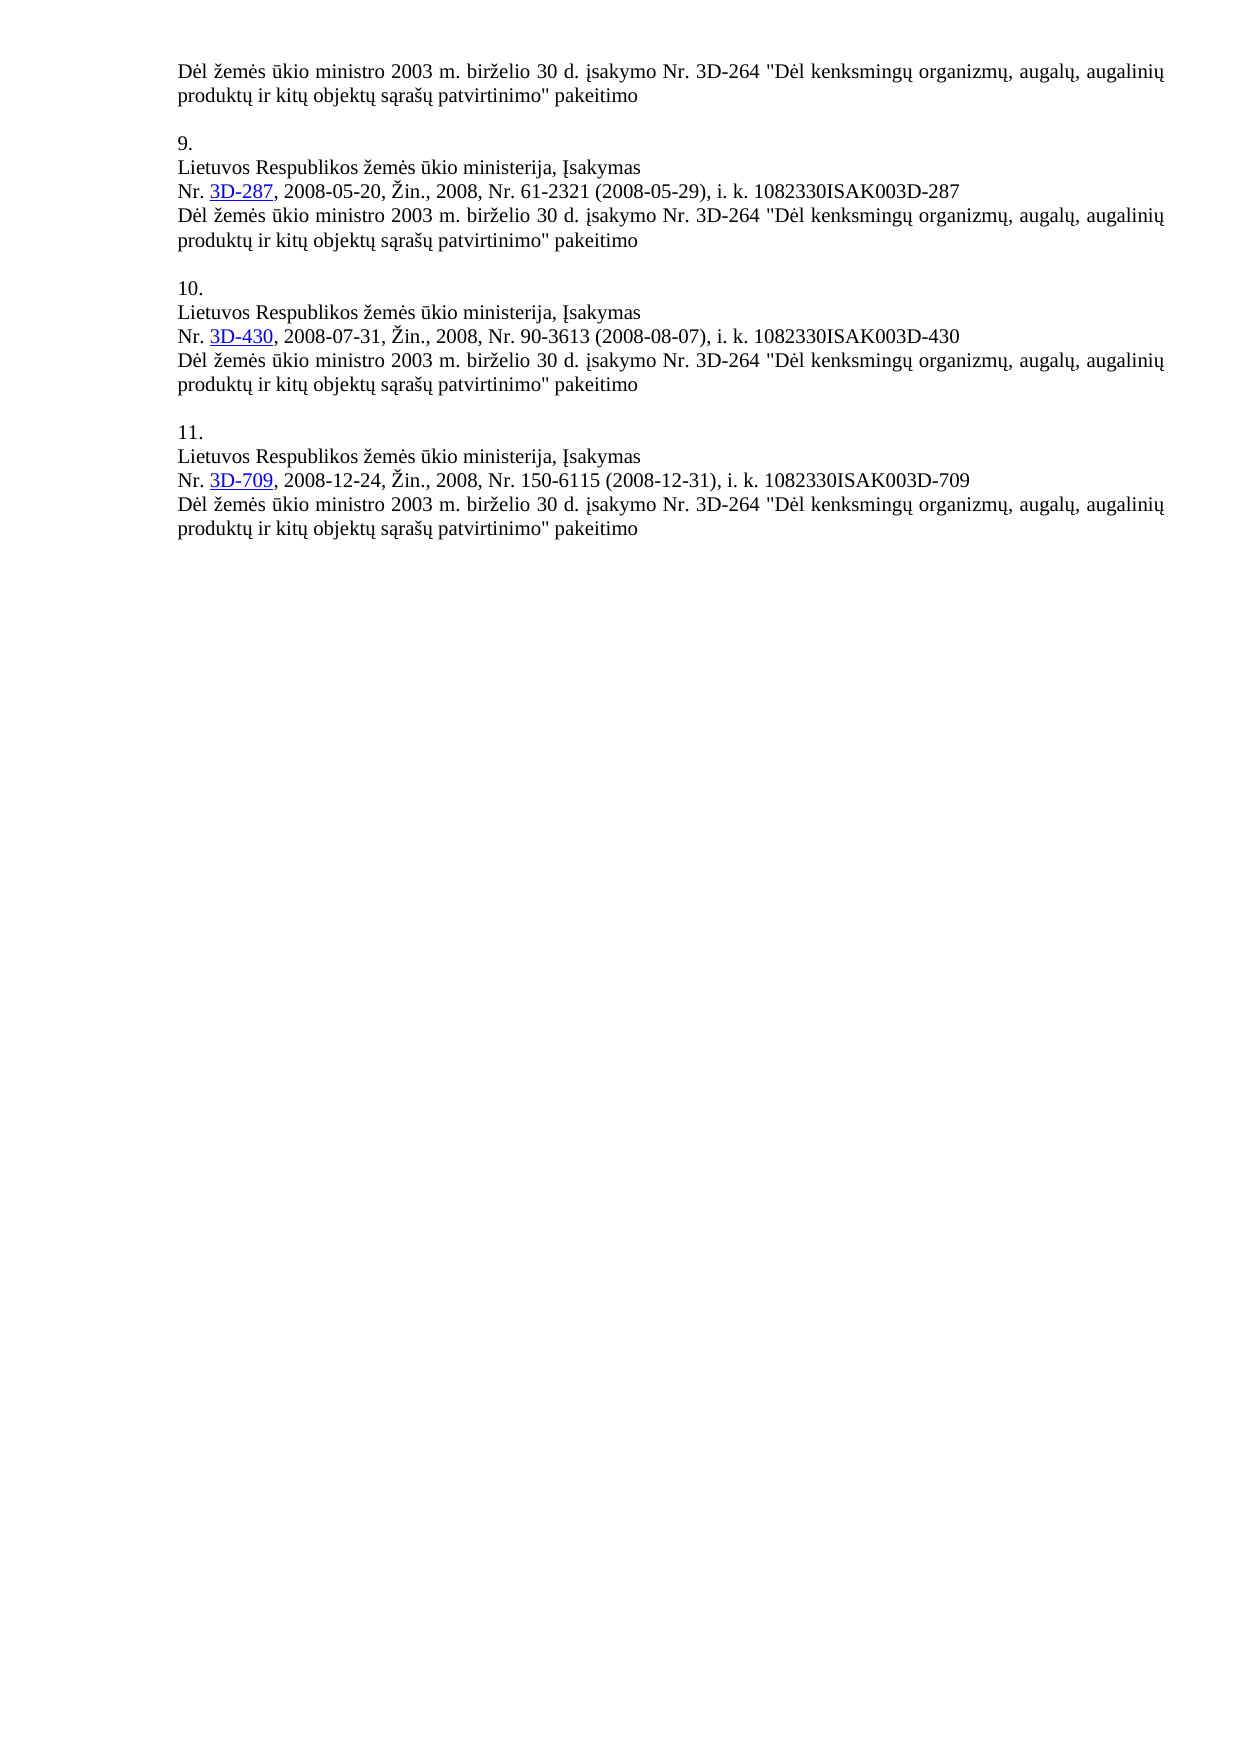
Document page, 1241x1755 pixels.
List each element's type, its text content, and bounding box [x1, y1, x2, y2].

text 9. [177, 131, 1166, 155]
text 10. [177, 276, 1166, 300]
text 11. [177, 420, 1166, 444]
text Nr. 3D-709, 2008-12-24, Žin., 2008, Nr. 150-6115 (2008-12-31), i. k. 1082330ISAK003D-709 [177, 468, 1166, 492]
text Dėl žemės ūkio ministro 2003 m. birželio 30 d. įsakymo Nr. 3D-264 "Dėl kenksmingų organizmų, augalų, augalinių produktų ir kitų objektų sąrašų patvirtinimo" pakeitimo [177, 59, 1166, 107]
text Nr. 3D-287, 2008-05-20, Žin., 2008, Nr. 61-2321 (2008-05-29), i. k. 1082330ISAK003D-287 [177, 179, 1166, 203]
text Lietuvos Respublikos žemės ūkio ministerija, Įsakymas [177, 300, 1166, 324]
text Dėl žemės ūkio ministro 2003 m. birželio 30 d. įsakymo Nr. 3D-264 "Dėl kenksmingų organizmų, augalų, augalinių produktų ir kitų objektų sąrašų patvirtinimo" pakeitimo [177, 492, 1166, 540]
text Nr. 3D-430, 2008-07-31, Žin., 2008, Nr. 90-3613 (2008-08-07), i. k. 1082330ISAK003D-430 [177, 324, 1166, 348]
text Dėl žemės ūkio ministro 2003 m. birželio 30 d. įsakymo Nr. 3D-264 "Dėl kenksmingų organizmų, augalų, augalinių produktų ir kitų objektų sąrašų patvirtinimo" pakeitimo [177, 203, 1166, 252]
text Lietuvos Respublikos žemės ūkio ministerija, Įsakymas [177, 155, 1166, 179]
text Lietuvos Respublikos žemės ūkio ministerija, Įsakymas [177, 444, 1166, 468]
text Dėl žemės ūkio ministro 2003 m. birželio 30 d. įsakymo Nr. 3D-264 "Dėl kenksmingų organizmų, augalų, augalinių produktų ir kitų objektų sąrašų patvirtinimo" pakeitimo [177, 348, 1166, 396]
